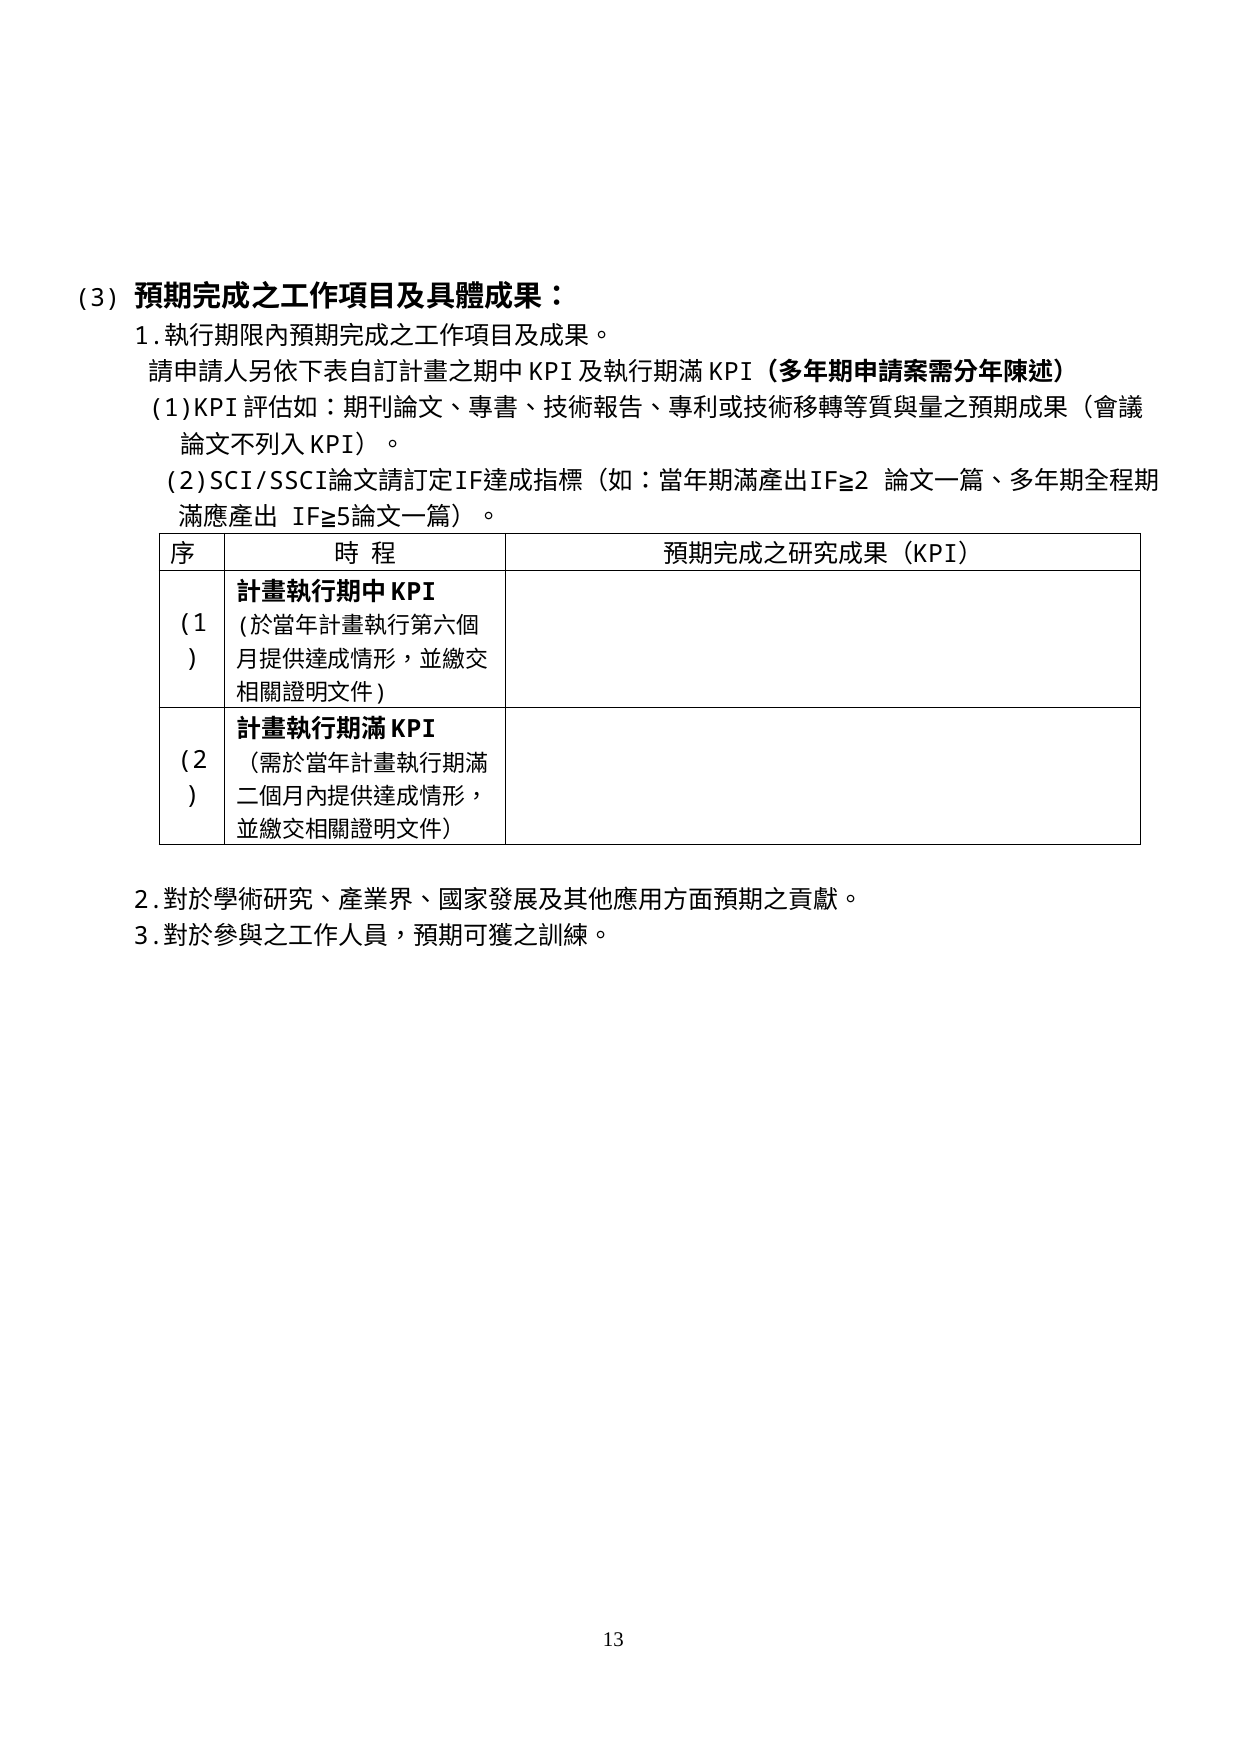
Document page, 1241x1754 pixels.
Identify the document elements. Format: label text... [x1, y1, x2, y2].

table_header 序 [160, 534, 224, 570]
text 請申請人另依下表自訂計畫之期中KPI及執行期滿KPI（多年期申請案需分年陳述） [149, 352, 1165, 388]
table_cell (2) [160, 708, 224, 844]
table_header 時 程 [225, 534, 505, 570]
text (1)KPI評估如：期刊論文、專書、技術報告、專利或技術移轉等質與量之預期成果（會議論文不列入KPI）。 [149, 388, 1165, 460]
text 2.對於學術研究、產業界、國家發展及其他應用方面預期之貢獻。 [133, 879, 1165, 916]
table_cell 計畫執行期滿KPI （需於當年計畫執行期滿二個月內提供達成情形，並繳交相關證明文件） [225, 708, 505, 844]
text 1.執行期限內預期完成之工作項目及成果。 [134, 315, 1165, 352]
table_cell [506, 571, 1140, 707]
text (2)SCI/SSCI論文請訂定IF達成指標（如：當年期滿產出IF≧2 論文一篇、多年期全程期滿應產出 IF≧5論文一篇）。 [149, 460, 1165, 533]
table_header 預期完成之研究成果（KPI） [506, 534, 1140, 570]
table_cell (1) [160, 571, 224, 707]
table_cell 計畫執行期中KPI (於當年計畫執行第六個月提供達成情形，並繳交相關證明文件) [225, 571, 505, 707]
text 3.對於參與之工作人員，預期可獲之訓練。 [133, 916, 1165, 952]
list 預期完成之工作項目及具體成果： [75, 273, 1165, 315]
table_cell [506, 708, 1140, 844]
